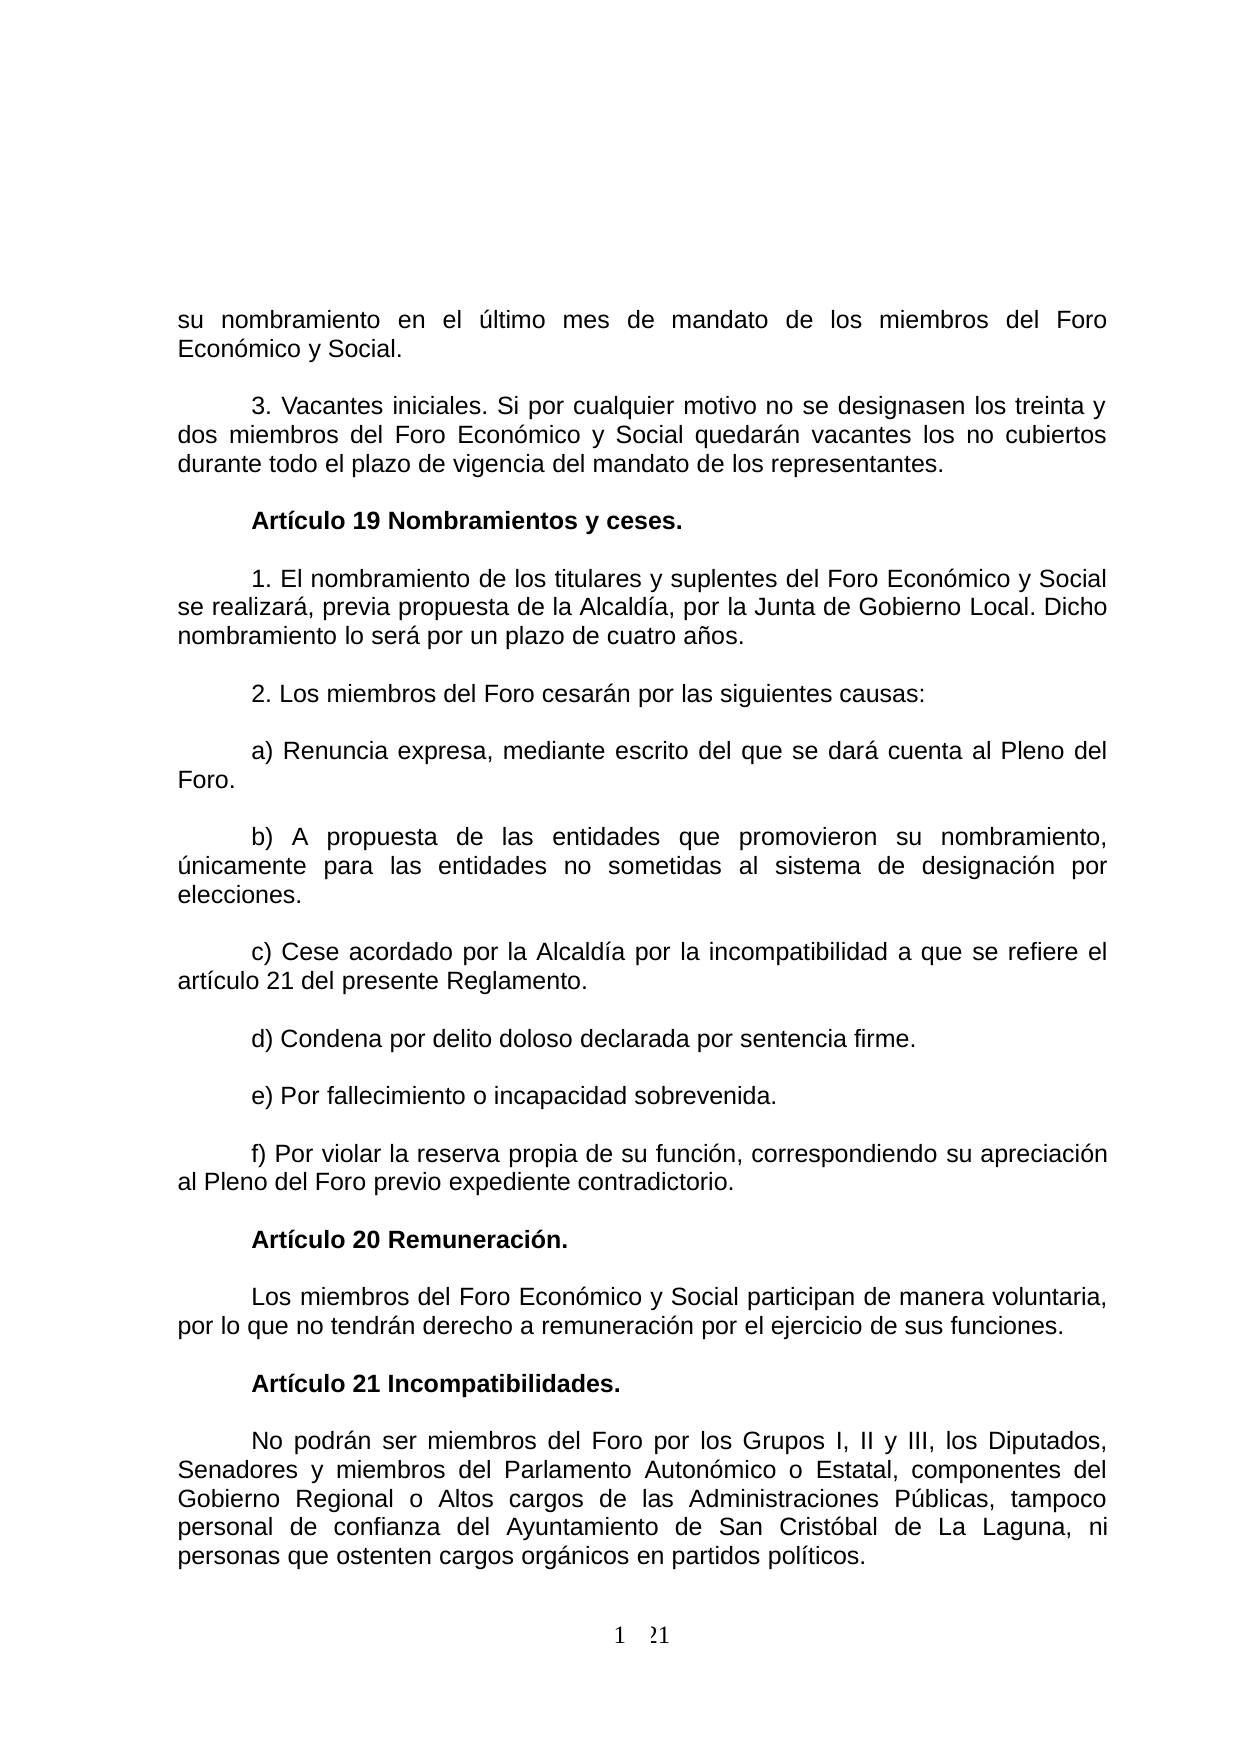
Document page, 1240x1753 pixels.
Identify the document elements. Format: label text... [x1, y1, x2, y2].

text e) Por fallecimiento o incapacidad sobrevenida. [251, 1082, 940, 1110]
text b) A propuesta de las entidades que promovieron su nombramiento, [251, 823, 1131, 851]
text a) Renuncia expresa, mediante escrito del que se dará cuenta al Pleno del [251, 737, 1131, 765]
text elecciones. [177, 881, 1131, 909]
text Económico y Social. [177, 335, 1131, 363]
text Artículo 21 Incompatibilidades. [251, 1370, 645, 1398]
text personas que ostenten cargos orgánicos en partidos políticos. [177, 1542, 1131, 1570]
text únicamente para las entidades no sometidas al sistema de designación por [177, 852, 1131, 880]
text nombramiento lo será por un plazo de cuatro años. [177, 622, 1131, 650]
text se realizará, previa propuesta de la Alcaldía, por la Junta de Gobierno Local. Dicho [177, 593, 1131, 621]
text su nombramiento en el último mes de mandato de los miembros del Foro [177, 306, 1131, 334]
text 1. El nombramiento de los titulares y suplentes del Foro Económico y Social [251, 565, 1131, 593]
text durante todo el plazo de vigencia del mandato de los representantes. [177, 450, 1131, 478]
text al Pleno del Foro previo expediente contradictorio. [177, 1168, 1131, 1196]
text f) Por violar la reserva propia de su función, correspondiendo su apreciación [251, 1140, 1131, 1168]
text por lo que no tendrán derecho a remuneración por el ejercicio de sus funciones. [177, 1312, 1131, 1340]
text 7/21 [651, 1622, 695, 1649]
text 2. Los miembros del Foro cesarán por las siguientes causas: [251, 680, 950, 708]
text 1 [613, 1622, 651, 1649]
text d) Condena por delito doloso declarada por sentencia firme. [251, 1025, 940, 1053]
text c) Cese acordado por la Alcaldía por la incompatibilidad a que se refiere el [251, 938, 1131, 966]
text No podrán ser miembros del Foro por los Grupos I, II y III, los Diputados, [251, 1427, 1131, 1455]
text Gobierno Regional o Altos cargos de las Administraciones Públicas, tampoco [177, 1485, 1131, 1513]
text artículo 21 del presente Reglamento. [177, 967, 1131, 995]
text Artículo 19 Nombramientos y ceses. [251, 507, 707, 535]
text personal de confianza del Ayuntamiento de San Cristóbal de La Laguna, ni [177, 1513, 1131, 1541]
text dos miembros del Foro Económico y Social quedarán vacantes los no cubiertos [177, 421, 1131, 449]
text Foro. [177, 766, 261, 794]
text Senadores y miembros del Parlamento Autonómico o Estatal, componentes del [177, 1456, 1131, 1484]
text Artículo 20 Remuneración. [251, 1226, 593, 1254]
text 3. Vacantes iniciales. Si por cualquier motivo no se designasen los treinta y [251, 392, 1131, 420]
text Los miembros del Foro Económico y Social participan de manera voluntaria, [251, 1283, 1131, 1311]
